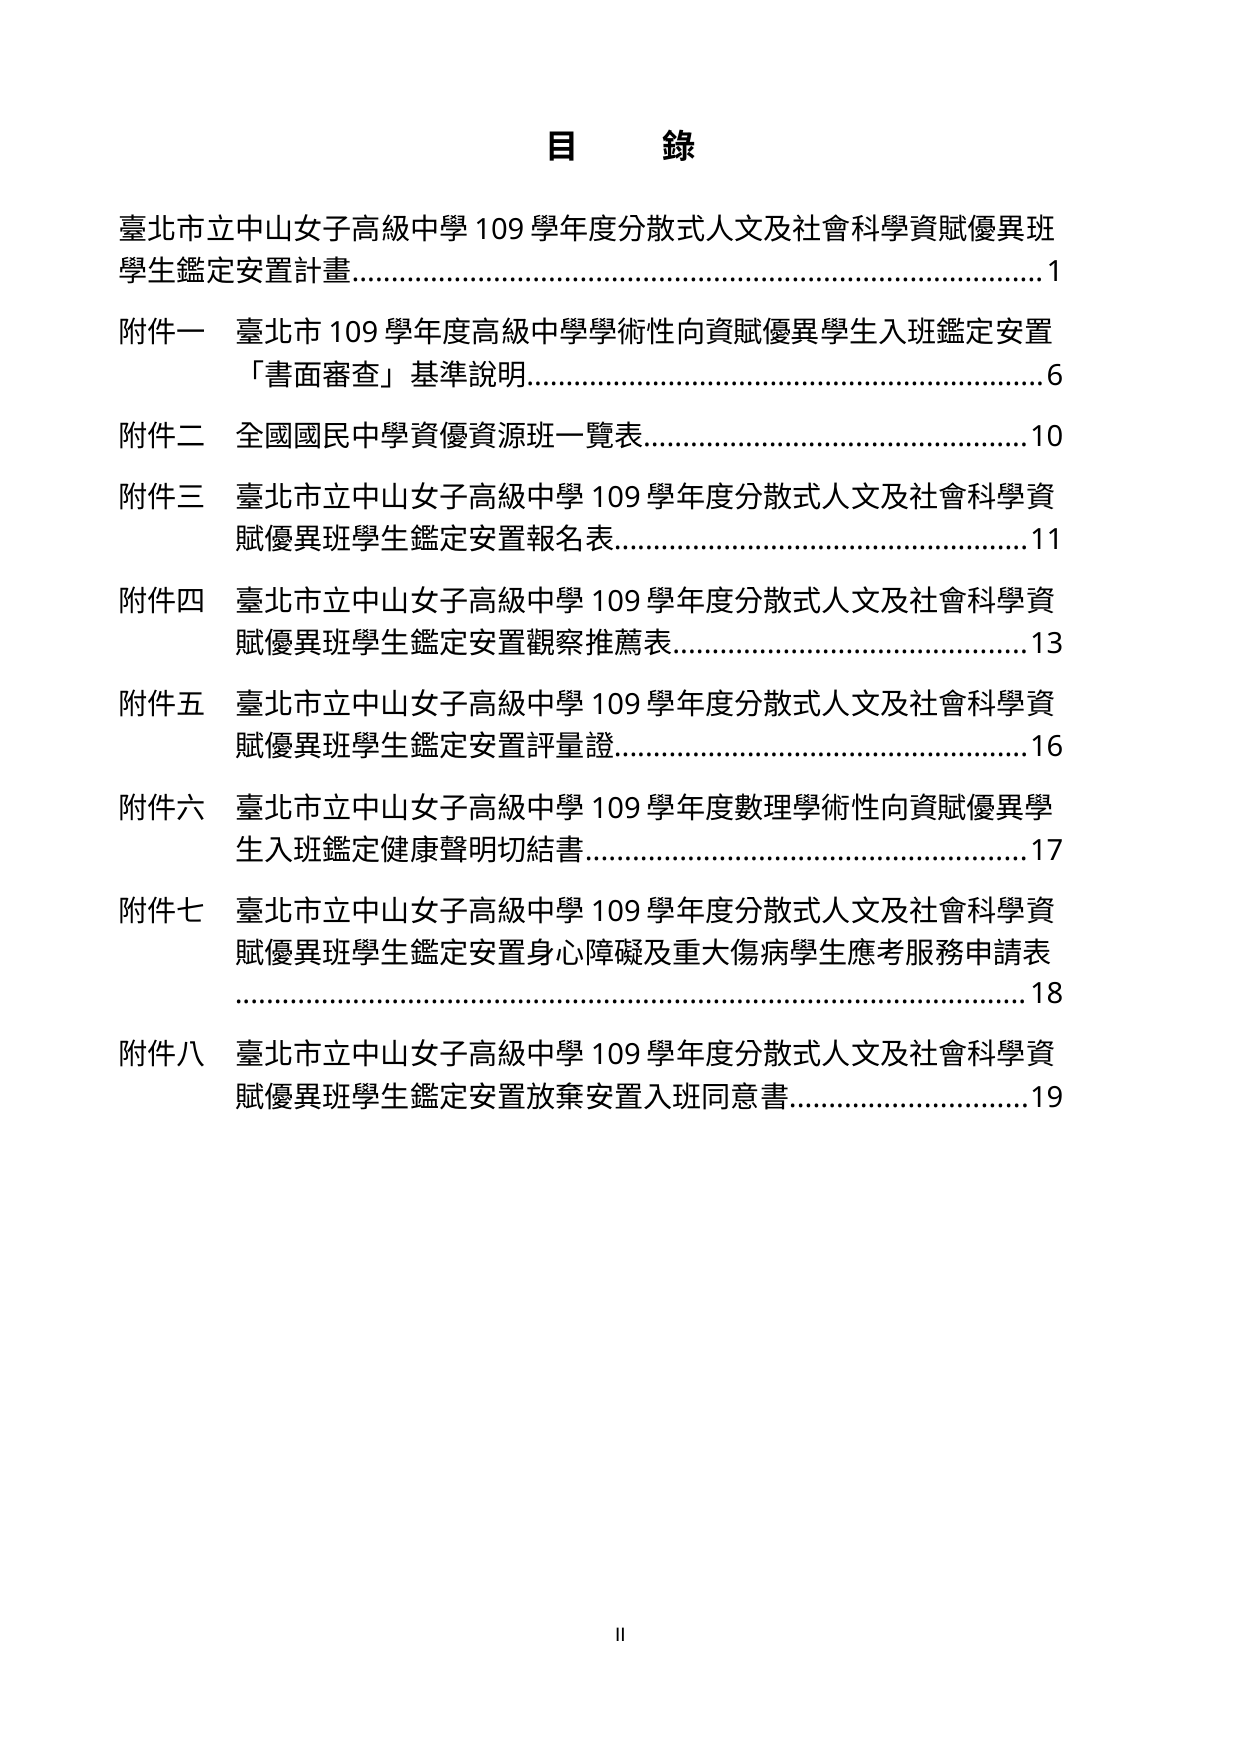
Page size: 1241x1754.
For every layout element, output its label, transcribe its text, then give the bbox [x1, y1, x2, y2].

text 附件五 臺北市立中山女子高級中學109學年度分散式人文及社會科學資賦優異班學生鑑定安置評量證 16 [118, 681, 1063, 765]
text 臺北市立中山女子高級中學109學年度分散式人文及社會科學資賦優異班學生鑑定安置計畫 1 [118, 205, 1063, 290]
text 附件三 臺北市立中山女子高級中學109學年度分散式人文及社會科學資賦優異班學生鑑定安置報名表 11 [118, 473, 1063, 558]
text 附件六 臺北市立中山女子高級中學109學年度數理學術性向資賦優異學生入班鑑定健康聲明切結書 17 [118, 784, 1063, 869]
text 附件四 臺北市立中山女子高級中學109學年度分散式人文及社會科學資賦優異班學生鑑定安置觀察推薦表 13 [118, 577, 1063, 662]
text 目 錄 [118, 119, 1122, 168]
text 附件一 臺北市109學年度高級中學學術性向資賦優異學生入班鑑定安置「書面審查」基準說明 6 [118, 309, 1063, 394]
text 附件二 全國國民中學資優資源班一覽表 10 [118, 412, 1063, 455]
text 附件八 臺北市立中山女子高級中學109學年度分散式人文及社會科學資賦優異班學生鑑定安置放棄安置入班同意書 19 [118, 1031, 1063, 1116]
text 附件七 臺北市立中山女子高級中學109學年度分散式人文及社會科學資賦優異班學生鑑定安置身心障礙及重大傷病學生應考服務申請表 18 [118, 888, 1063, 1012]
